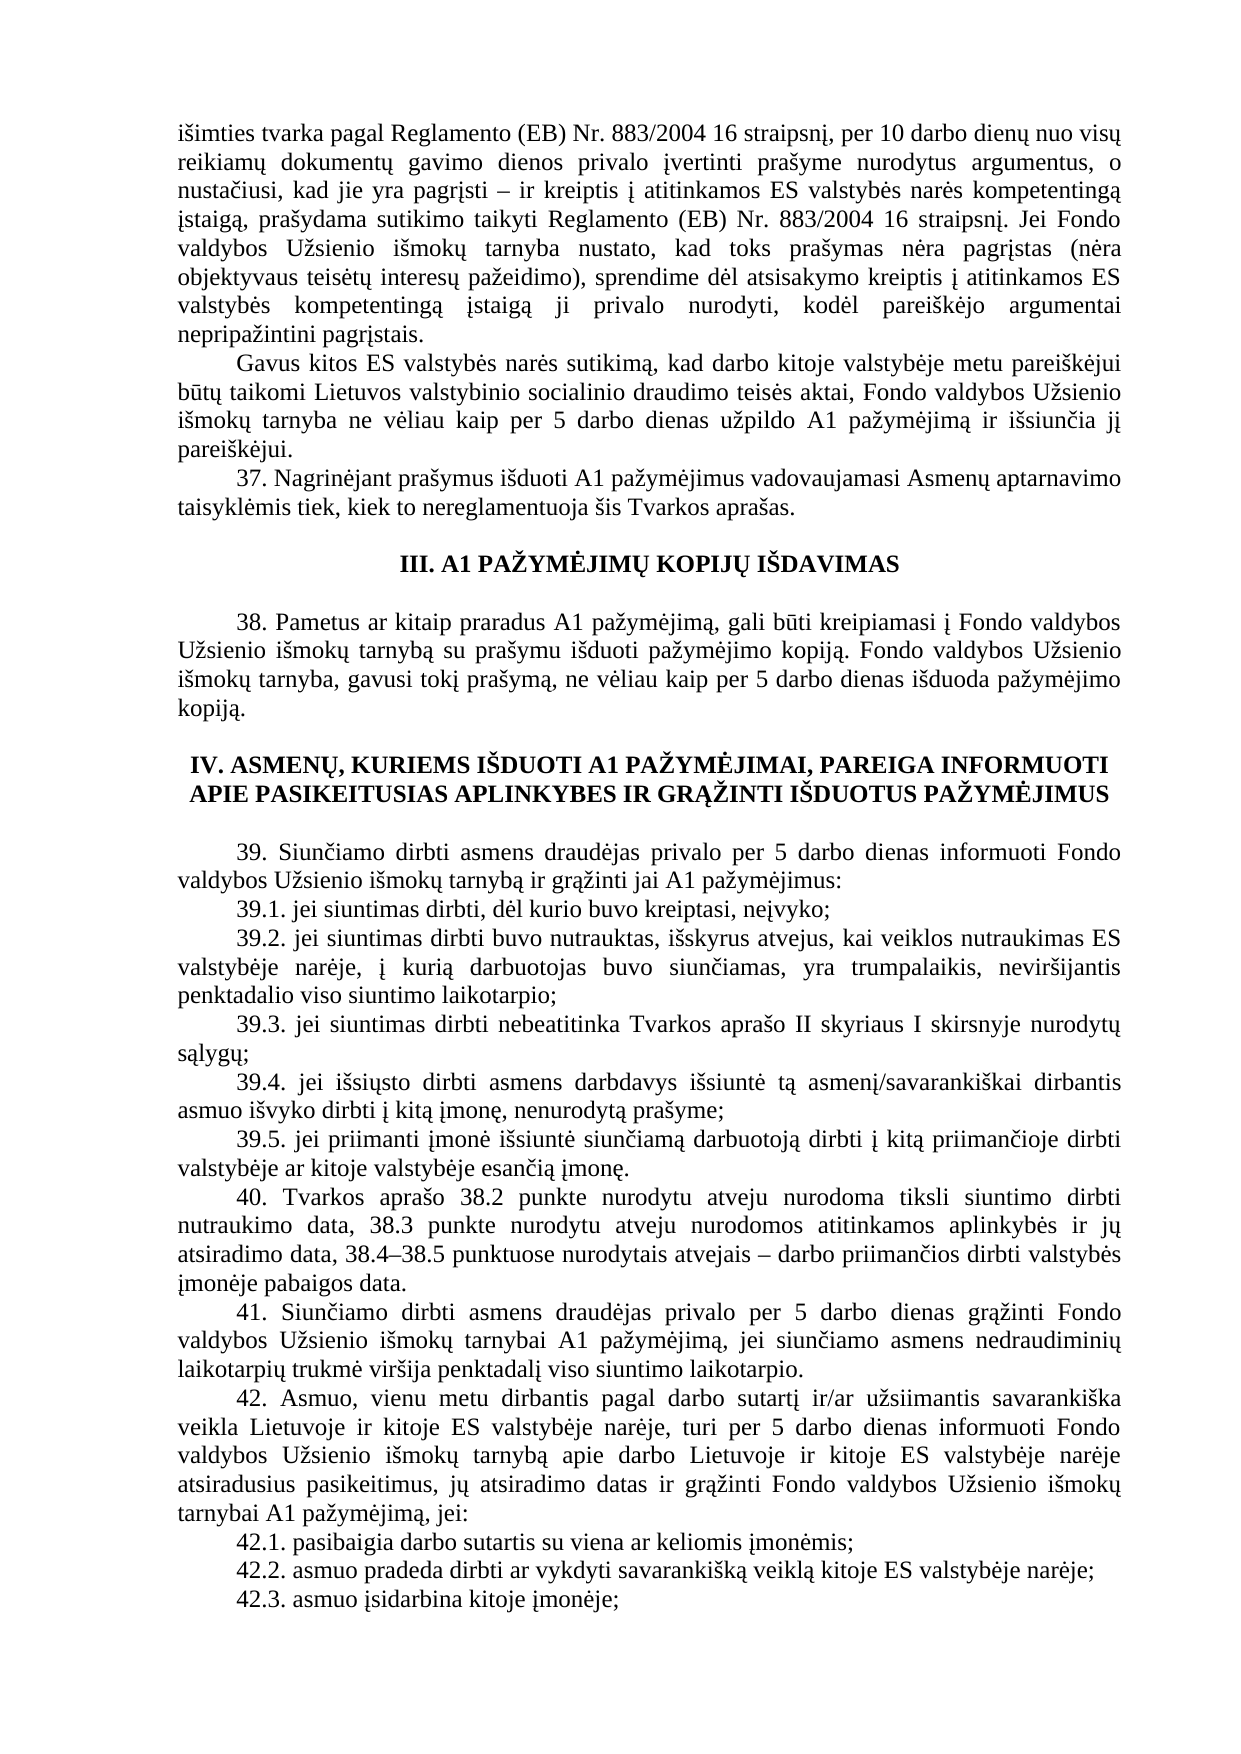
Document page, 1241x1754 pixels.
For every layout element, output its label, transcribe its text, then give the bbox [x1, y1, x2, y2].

text IV. ASMENŲ, KURIEMS IŠDUOTi A1 PAŽYMėjimai, PAREIGA INFORMUOTI APIE PASIKEITUSIAS APLINKYBES IR GRĄŽINTI IŠDUOTuS PAŽYMėjimus [177, 751, 1122, 808]
text 39. Siunčiamo dirbti asmens draudėjas privalo per 5 darbo dienas informuoti Fondo valdybos Užsienio išmokų tarnybą ir grąžinti jai A1 pažymėjimus: [177, 837, 1122, 894]
text 37. Nagrinėjant prašymus išduoti A1 pažymėjimus vadovaujamasi Asmenų aptarnavimo taisyklėmis tiek, kiek to nereglamentuoja šis Tvarkos aprašas. [177, 463, 1122, 521]
text 39.2. jei siuntimas dirbti buvo nutrauktas, išskyrus atvejus, kai veiklos nutraukimas ES valstybėje narėje, į kurią darbuotojas buvo siunčiamas, yra trumpalaikis, neviršijantis penktadalio viso siuntimo laikotarpio; [177, 923, 1122, 1009]
text išimties tvarka pagal Reglamento (EB) Nr. 883/2004 16 straipsnį, per 10 darbo dienų nuo visų reikiamų dokumentų gavimo dienos privalo įvertinti prašyme nurodytus argumentus, o nustačiusi, kad jie yra pagrįsti – ir kreiptis į atitinkamos ES valstybės narės kompetentingą įstaigą, prašydama sutikimo taikyti Reglamento (EB) Nr. 883/2004 16 straipsnį. Jei Fondo valdybos Užsienio išmokų tarnyba nustato, kad toks prašymas nėra pagrįstas (nėra objektyvaus teisėtų interesų pažeidimo), sprendime dėl atsisakymo kreiptis į atitinkamos ES valstybės kompetentingą įstaigą ji privalo nurodyti, kodėl pareiškėjo argumentai nepripažintini pagrįstais. [177, 118, 1122, 348]
text Gavus kitos ES valstybės narės sutikimą, kad darbo kitoje valstybėje metu pareiškėjui būtų taikomi Lietuvos valstybinio socialinio draudimo teisės aktai, Fondo valdybos Užsienio išmokų tarnyba ne vėliau kaip per 5 darbo dienas užpildo A1 pažymėjimą ir išsiunčia jį pareiškėjui. [177, 348, 1122, 463]
text 40. Tvarkos aprašo 38.2 punkte nurodytu atveju nurodoma tiksli siuntimo dirbti nutraukimo data, 38.3 punkte nurodytu atveju nurodomos atitinkamos aplinkybės ir jų atsiradimo data, 38.4–38.5 punktuose nurodytais atvejais – darbo priimančios dirbti valstybės įmonėje pabaigos data. [177, 1182, 1122, 1297]
text 39.3. jei siuntimas dirbti nebeatitinka Tvarkos aprašo II skyriaus I skirsnyje nurodytų sąlygų; [177, 1009, 1122, 1067]
text 41. Siunčiamo dirbti asmens draudėjas privalo per 5 darbo dienas grąžinti Fondo valdybos Užsienio išmokų tarnybai A1 pažymėjimą, jei siunčiamo asmens nedraudiminių laikotarpių trukmė viršija penktadalį viso siuntimo laikotarpio. [177, 1297, 1122, 1383]
text 42. Asmuo, vienu metu dirbantis pagal darbo sutartį ir/ar užsiimantis savarankiška veikla Lietuvoje ir kitoje ES valstybėje narėje, turi per 5 darbo dienas informuoti Fondo valdybos Užsienio išmokų tarnybą apie darbo Lietuvoje ir kitoje ES valstybėje narėje atsiradusius pasikeitimus, jų atsiradimo datas ir grąžinti Fondo valdybos Užsienio išmokų tarnybai A1 pažymėjimą, jei: [177, 1383, 1122, 1527]
text 42.3. asmuo įsidarbina kitoje įmonėje; [177, 1584, 1122, 1613]
text 38. Pametus ar kitaip praradus A1 pažymėjimą, gali būti kreipiamasi į Fondo valdybos Užsienio išmokų tarnybą su prašymu išduoti pažymėjimo kopiją. Fondo valdybos Užsienio išmokų tarnyba, gavusi tokį prašymą, ne vėliau kaip per 5 darbo dienas išduoda pažymėjimo kopiją. [177, 607, 1122, 722]
text 42.1. pasibaigia darbo sutartis su viena ar keliomis įmonėmis; [177, 1527, 1122, 1556]
text 39.1. jei siuntimas dirbti, dėl kurio buvo kreiptasi, neįvyko; [177, 894, 1122, 923]
text 39.5. jei priimanti įmonė išsiuntė siunčiamą darbuotoją dirbti į kitą priimančioje dirbti valstybėje ar kitoje valstybėje esančią įmonę. [177, 1124, 1122, 1182]
text 42.2. asmuo pradeda dirbti ar vykdyti savarankišką veiklą kitoje ES valstybėje narėje; [177, 1556, 1122, 1584]
text III. A1 PAŽYMėjimų KOPIJŲ IŠDAVIMAS [177, 549, 1122, 578]
text 39.4. jei išsiųsto dirbti asmens darbdavys išsiuntė tą asmenį/savarankiškai dirbantis asmuo išvyko dirbti į kitą įmonę, nenurodytą prašyme; [177, 1067, 1122, 1124]
